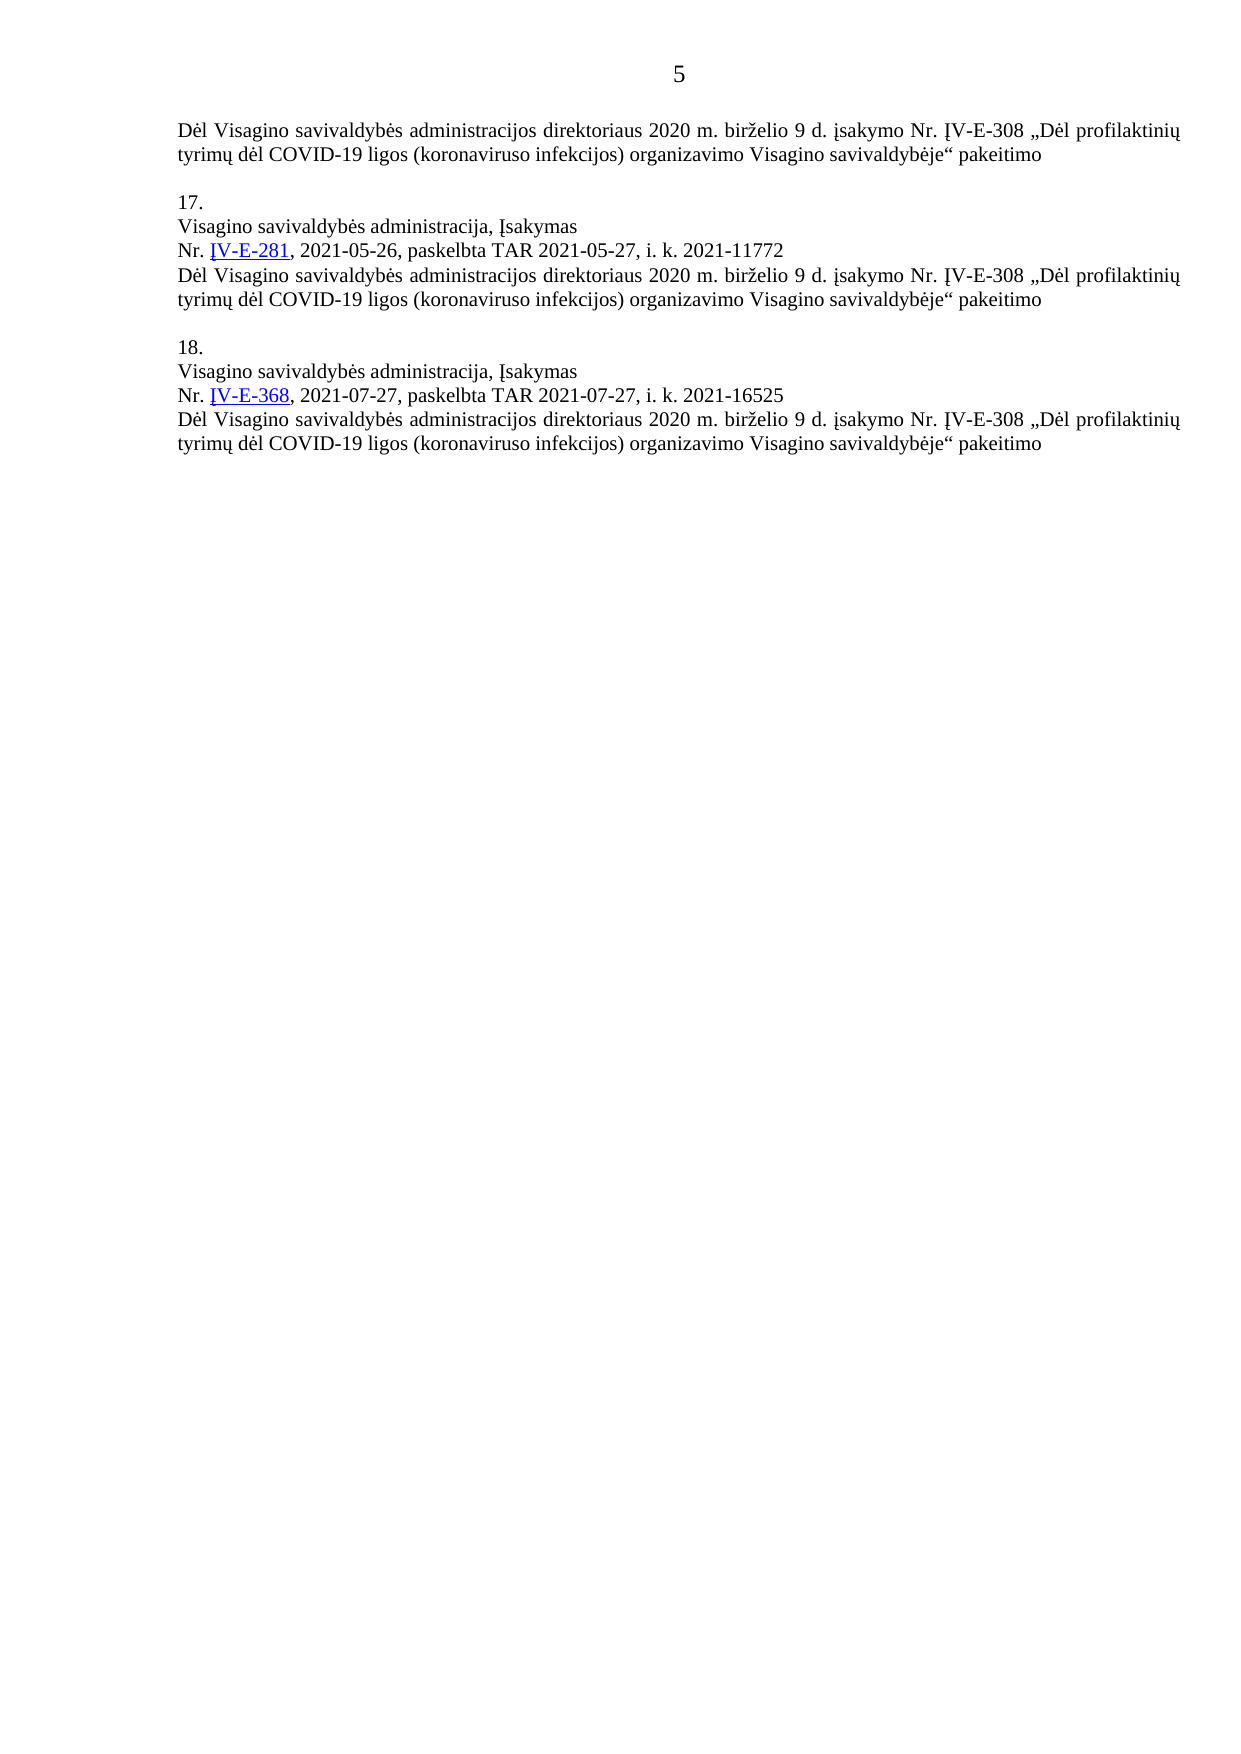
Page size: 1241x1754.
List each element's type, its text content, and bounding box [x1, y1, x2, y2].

text Visagino savivaldybės administracija, Įsakymas [177, 214, 1181, 238]
text 18. [177, 335, 1181, 359]
text Dėl Visagino savivaldybės administracijos direktoriaus 2020 m. birželio 9 d. įsakymo Nr. ĮV-E-308 „Dėl profilaktinių tyrimų dėl COVID-19 ligos (koronaviruso infekcijos) organizavimo Visagino savivaldybėje“ pakeitimo [177, 118, 1181, 166]
text Nr. ĮV-E-281, 2021-05-26, paskelbta TAR 2021-05-27, i. k. 2021-11772 [177, 238, 1181, 262]
text Visagino savivaldybės administracija, Įsakymas [177, 359, 1181, 383]
text Dėl Visagino savivaldybės administracijos direktoriaus 2020 m. birželio 9 d. įsakymo Nr. ĮV-E-308 „Dėl profilaktinių tyrimų dėl COVID-19 ligos (koronaviruso infekcijos) organizavimo Visagino savivaldybėje“ pakeitimo [177, 262, 1181, 311]
text Nr. ĮV-E-368, 2021-07-27, paskelbta TAR 2021-07-27, i. k. 2021-16525 [177, 383, 1181, 407]
text Dėl Visagino savivaldybės administracijos direktoriaus 2020 m. birželio 9 d. įsakymo Nr. ĮV-E-308 „Dėl profilaktinių tyrimų dėl COVID-19 ligos (koronaviruso infekcijos) organizavimo Visagino savivaldybėje“ pakeitimo [177, 407, 1181, 455]
text 17. [177, 190, 1181, 214]
